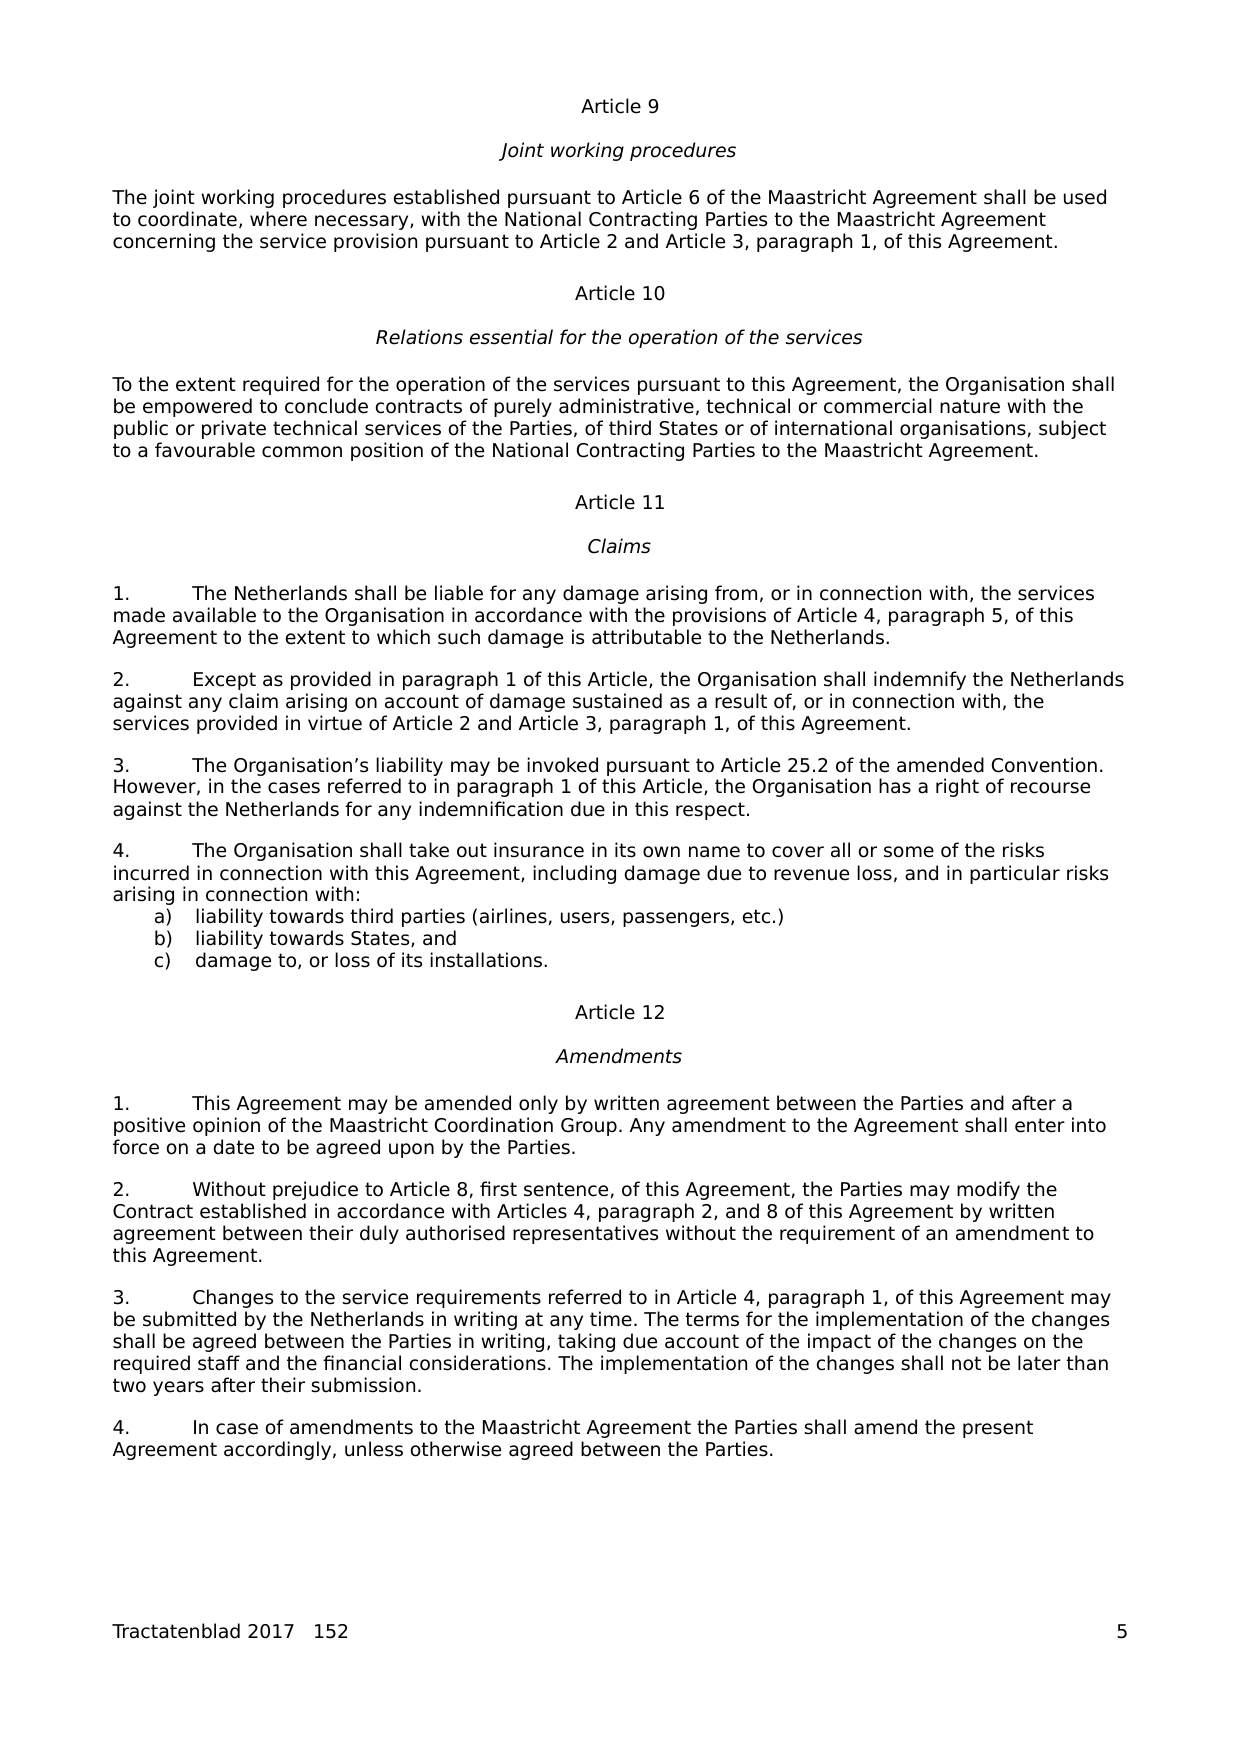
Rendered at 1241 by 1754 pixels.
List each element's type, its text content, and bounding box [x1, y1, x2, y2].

text 2. Except as provided in paragraph 1 of this Article, the Organisation shall indemnify the Netherlands against any claim arising on account of damage sustained as a result of, or in connection with, the services provided in virtue of Article 2 and Article 3, paragraph 1, of this Agreement. [112, 668, 1128, 734]
text 3. Changes to the service requirements referred to in Article 4, paragraph 1, of this Agreement may be submitted by the Netherlands in writing at any time. The terms for the implementation of the changes shall be agreed between the Parties in writing, taking due account of the impact of the changes on the required staff and the financial considerations. The implementation of the changes shall not be later than two years after their submission. [112, 1287, 1128, 1397]
text 4. In case of amendments to the Maastricht Agreement the Parties shall amend the present Agreement accordingly, unless otherwise agreed between the Parties. [112, 1417, 1128, 1461]
text a) liability towards third parties (airlines, users, passengers, etc.) [153, 906, 1128, 928]
text 3. The Organisation’s liability may be invoked pursuant to Article 25.2 of the amended Convention. However, in the cases referred to in paragraph 1 of this Article, the Organisation has a right of recourse against the Netherlands for any indemnification due in this respect. [112, 754, 1128, 820]
subtitle Article 11 Claims [112, 492, 1128, 558]
text 1. This Agreement may be amended only by written agreement between the Parties and after a positive opinion of the Maastricht Coordination Group. Any amendment to the Agreement shall enter into force on a date to be agreed upon by the Parties. [112, 1093, 1128, 1159]
text To the extent required for the operation of the services pursuant to this Agreement, the Organisation shall be empowered to conclude contracts of purely administrative, technical or commercial nature with the public or private technical services of the Parties, of third States or of international organisations, subject to a favourable common position of the National Contracting Parties to the Maastricht Agreement. [112, 374, 1128, 462]
text 4. The Organisation shall take out insurance in its own name to cover all or some of the risks incurred in connection with this Agreement, including damage due to revenue loss, and in particular risks arising in connection with: [112, 840, 1128, 906]
text b) liability towards States, and [153, 928, 1128, 950]
text The joint working procedures established pursuant to Article 6 of the Maastricht Agreement shall be used to coordinate, where necessary, with the National Contracting Parties to the Maastricht Agreement concerning the service provision pursuant to Article 2 and Article 3, paragraph 1, of this Agreement. [112, 187, 1128, 253]
subtitle Article 10 Relations essential for the operation of the services [112, 283, 1128, 349]
text 1. The Netherlands shall be liable for any damage arising from, or in connection with, the services made available to the Organisation in accordance with the provisions of Article 4, paragraph 5, of this Agreement to the extent to which such damage is attributable to the Netherlands. [112, 583, 1128, 648]
subtitle Article 12 Amendments [112, 1002, 1128, 1068]
subtitle Article 9 Joint working procedures [112, 96, 1128, 162]
text 2. Without prejudice to Article 8, first sentence, of this Agreement, the Parties may modify the Contract established in accordance with Articles 4, paragraph 2, and 8 of this Agreement by written agreement between their duly authorised representatives without the requirement of an amendment to this Agreement. [112, 1179, 1128, 1267]
text c) damage to, or loss of its installations. [153, 950, 1128, 972]
